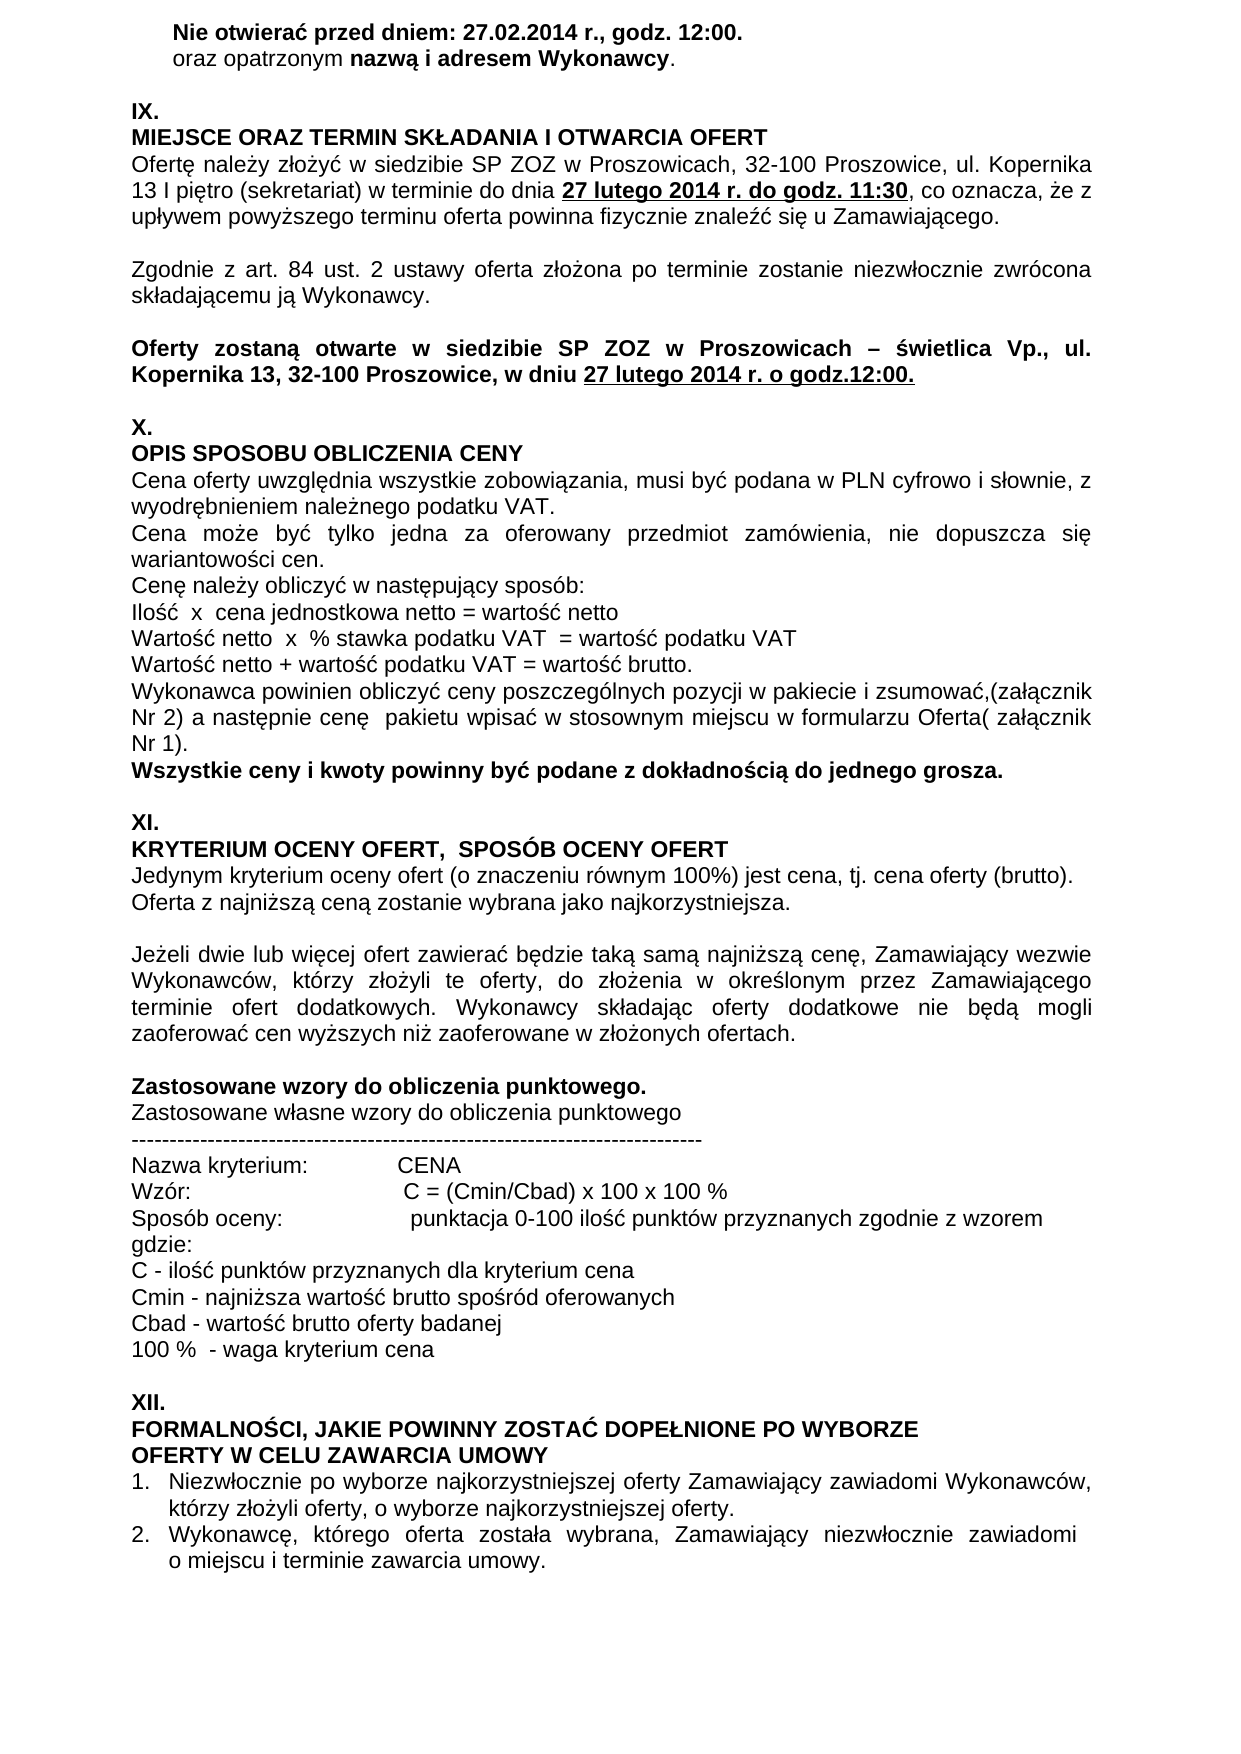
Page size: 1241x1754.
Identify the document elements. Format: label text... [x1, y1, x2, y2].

text Cena może być tylko jedna za oferowany przedmiot zamówienia, nie dopuszcza się wariantowości cen. [131, 519, 1092, 572]
text Cenę należy obliczyć w następujący sposób: [131, 572, 1092, 598]
text Wzór: C = (Cmin/Cbad) x 100 x 100 % [131, 1178, 1092, 1205]
text Cmin - najniższa wartość brutto spośród oferowanych [131, 1284, 1092, 1310]
list Nie otwierać przed dniem: 27.02.2014 r., godz. 12:00. [172, 19, 1092, 45]
text Wszystkie ceny i kwoty powinny być podane z dokładnością do jednego grosza. [131, 757, 1092, 783]
text Zastosowane wzory do obliczenia punktowego. [131, 1073, 1092, 1099]
text Nazwa kryterium: CENA [131, 1152, 1092, 1178]
text Oferty zostaną otwarte w siedzibie SP ZOZ w Proszowicach – świetlica Vp., ul. Kopernika 13, 32-100 Proszowice, w dniu 27 lutego 2014 r. o godz.12:00. [131, 335, 1092, 388]
text Wartość netto x % stawka podatku VAT = wartość podatku VAT [131, 625, 1092, 651]
text Wartość netto + wartość podatku VAT = wartość brutto. [131, 651, 1092, 678]
text Oferta z najniższą ceną zostanie wybrana jako najkorzystniejsza. [131, 888, 1092, 915]
text Wykonawca powinien obliczyć ceny poszczególnych pozycji w pakiecie i zsumować,(załącznik Nr 2) a następnie cenę pakietu wpisać w stosownym miejscu w formularzu Oferta( załącznik Nr 1). [131, 678, 1092, 757]
text --------------------------------------------------------------------------- [131, 1126, 1092, 1152]
text 100 % - waga kryterium cena [131, 1336, 1092, 1363]
text C - ilość punktów przyznanych dla kryterium cena [131, 1257, 1092, 1284]
text XII. [131, 1389, 1092, 1416]
text Jeżeli dwie lub więcej ofert zawierać będzie taką samą najniższą cenę, Zamawiający wezwie Wykonawców, którzy złożyli te oferty, do złożenia w określonym przez Zamawiającego terminie ofert dodatkowych. Wykonawcy składając oferty dodatkowe nie będą mogli zaoferować cen wyższych niż zaoferowane w złożonych ofertach. [131, 941, 1092, 1047]
text FORMALNOŚCI, JAKIE POWINNY ZOSTAĆ DOPEŁNIONE PO WYBORZE [131, 1416, 1092, 1442]
subtitle Ofertę należy złożyć w siedzibie SP ZOZ w Proszowicach, 32-100 Proszowice, ul. Kopernika 13 I piętro (sekretariat) w terminie do dnia 27 lutego 2014 r. do godz. 11:30, co oznacza, że z upływem powyższego terminu oferta powinna fizycznie znaleźć się u Zamawiającego. [131, 151, 1092, 229]
text XI. [131, 809, 1092, 836]
list Wykonawcę, którego oferta została wybrana, Zamawiający niezwłocznie zawiadomi o miejscu i terminie zawarcia umowy. [131, 1521, 1092, 1574]
list Niezwłocznie po wyborze najkorzystniejszej oferty Zamawiający zawiadomi Wykonawców, którzy złożyli oferty, o wyborze najkorzystniejszej oferty. [131, 1468, 1092, 1521]
text Zastosowane własne wzory do obliczenia punktowego [131, 1099, 1092, 1126]
text gdzie: [131, 1231, 1092, 1257]
subtitle IX. [131, 98, 1092, 124]
text Cbad - wartość brutto oferty badanej [131, 1310, 1092, 1336]
text Zgodnie z art. 84 ust. 2 ustawy oferta złożona po terminie zostanie niezwłocznie zwrócona składającemu ją Wykonawcy. [131, 256, 1092, 309]
text X. [131, 414, 1092, 440]
text Sposób oceny: punktacja 0-100 ilość punktów przyznanych zgodnie z wzorem [131, 1205, 1092, 1231]
text Jedynym kryterium oceny ofert (o znaczeniu równym 100%) jest cena, tj. cena oferty (brutto). [131, 862, 1092, 888]
text oraz opatrzonym nazwą i adresem Wykonawcy. [172, 45, 1092, 71]
text KRYTERIUM OCENY OFERT, SPOSÓB OCENY OFERT [131, 836, 1092, 862]
text Cena oferty uwzględnia wszystkie zobowiązania, musi być podana w PLN cyfrowo i słownie, z wyodrębnieniem należnego podatku VAT. [131, 467, 1092, 519]
text MIEJSCE ORAZ TERMIN SKŁADANIA I OTWARCIA OFERT [131, 124, 1092, 151]
text OFERTY W CELU ZAWARCIA UMOWY [131, 1442, 1092, 1468]
text OPIS SPOSOBU OBLICZENIA CENY [131, 440, 1092, 467]
text Ilość x cena jednostkowa netto = wartość netto [131, 598, 1092, 625]
